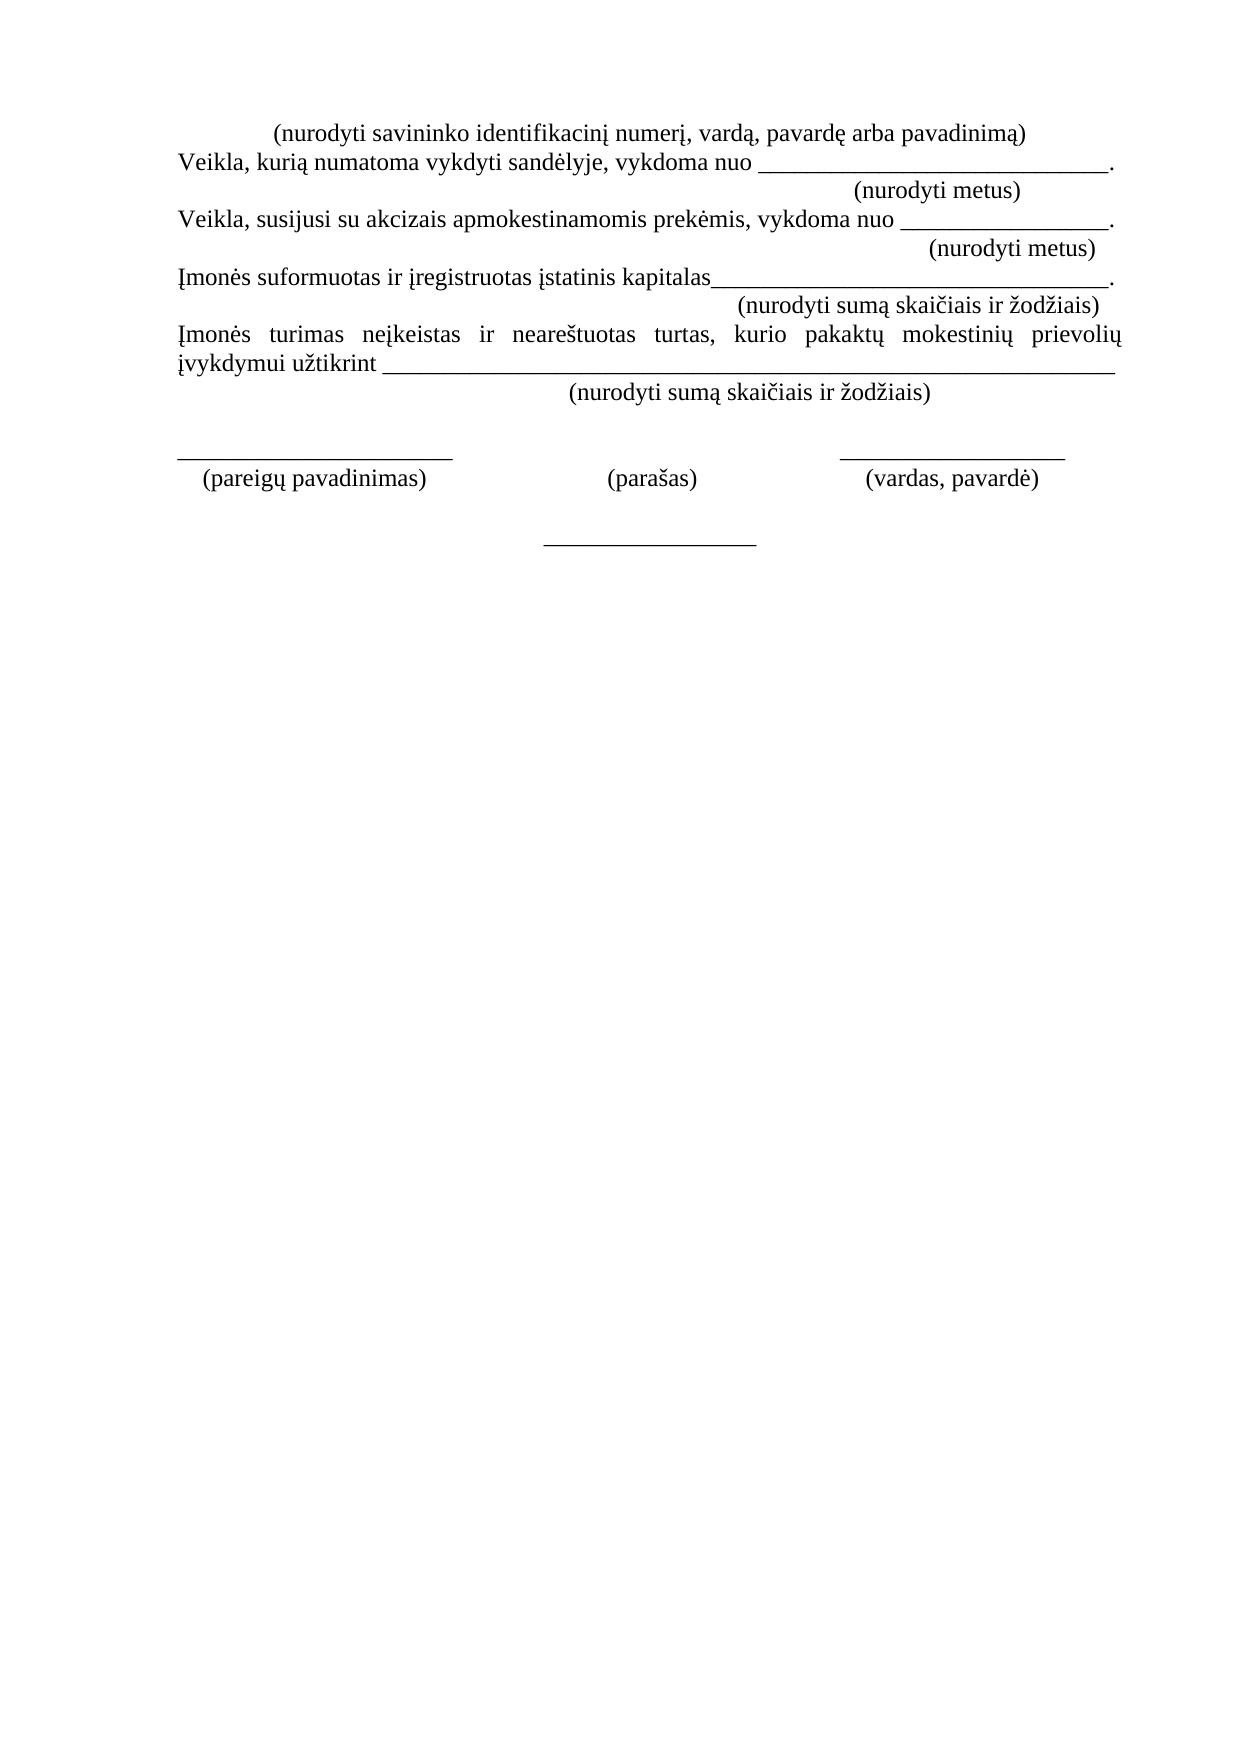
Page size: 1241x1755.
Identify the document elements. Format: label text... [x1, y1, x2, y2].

text (nurodyti sumą skaičiais ir žodžiais) [377, 377, 1122, 406]
text _________________ [177, 521, 1122, 549]
text (nurodyti sumą skaičiais ir žodžiais) [715, 291, 1122, 319]
text Veikla, kurią numatoma vykdyti sandėlyje, vykdoma nuo . [177, 147, 1122, 176]
text (nurodyti savininko identifikacinį numerį, vardą, pavardę arba pavadinimą) [177, 118, 1122, 147]
text Veikla, susijusi su akcizais apmokestinamomis prekėmis, vykdoma nuo . [177, 204, 1122, 233]
text (pareigų pavadinimas) (parašas) (vardas, pavardė) [202, 463, 1122, 492]
text ______________________ __________________ [177, 434, 1122, 463]
text (nurodyti metus) [902, 233, 1122, 262]
text Įmonės turimas neįkeistas ir neareštuotas turtas, kurio pakaktų mokestinių prievolių įvykdymui užtikrint [177, 319, 1122, 377]
text Įmonės suformuotas ir įregistruotas įstatinis kapitalas . [177, 262, 1122, 291]
text (nurodyti metus) [752, 176, 1122, 204]
